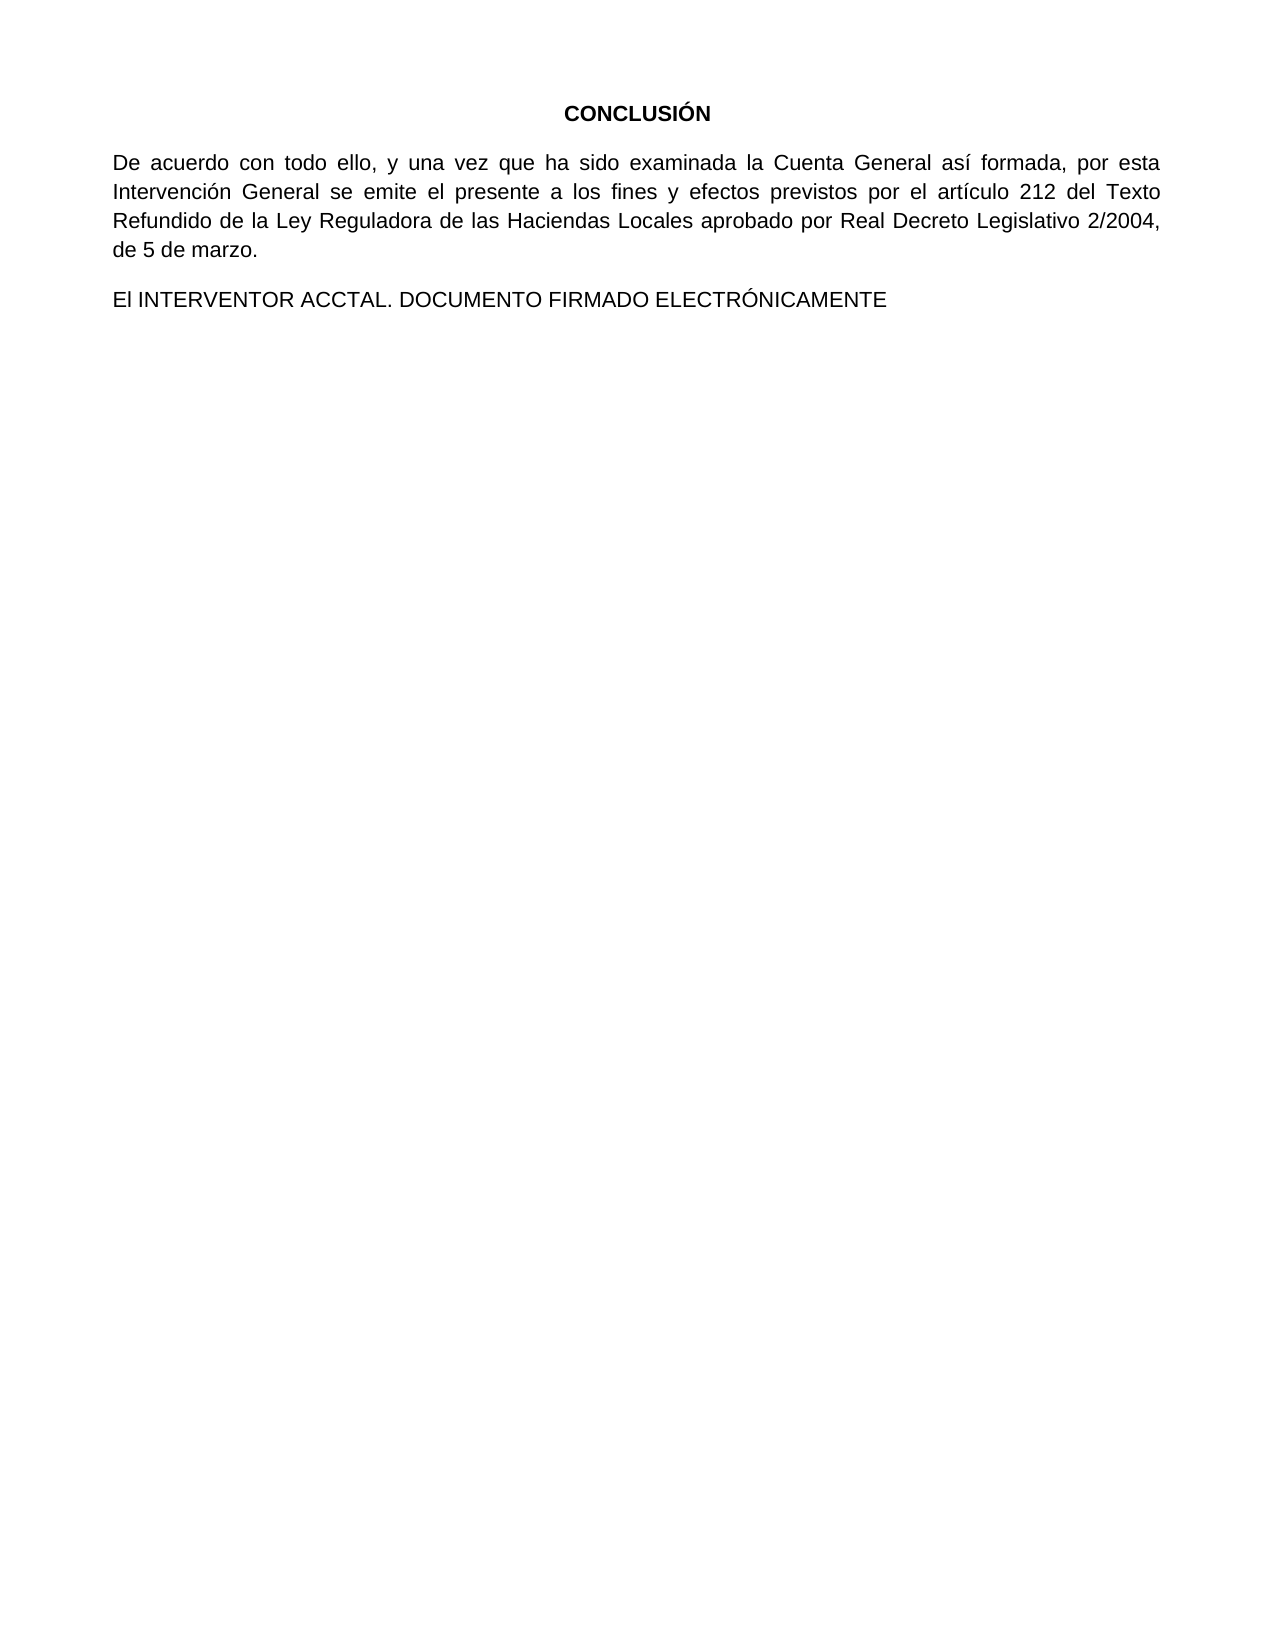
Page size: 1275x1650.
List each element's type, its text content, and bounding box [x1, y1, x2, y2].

text CONCLUSIÓN [112, 100, 1163, 126]
text De acuerdo con todo ello, y una vez que ha sido examinada la Cuenta General así formada, por esta Intervención General se emite el presente a los fines y efectos previstos por el artículo 212 del Texto Refundido de la Ley Reguladora de las Haciendas Locales aprobado por Real Decreto Legislativo 2/2004, de 5 de marzo. [112, 150, 1163, 262]
text El INTERVENTOR ACCTAL. DOCUMENTO FIRMADO ELECTRÓNICAMENTE [112, 287, 1163, 312]
